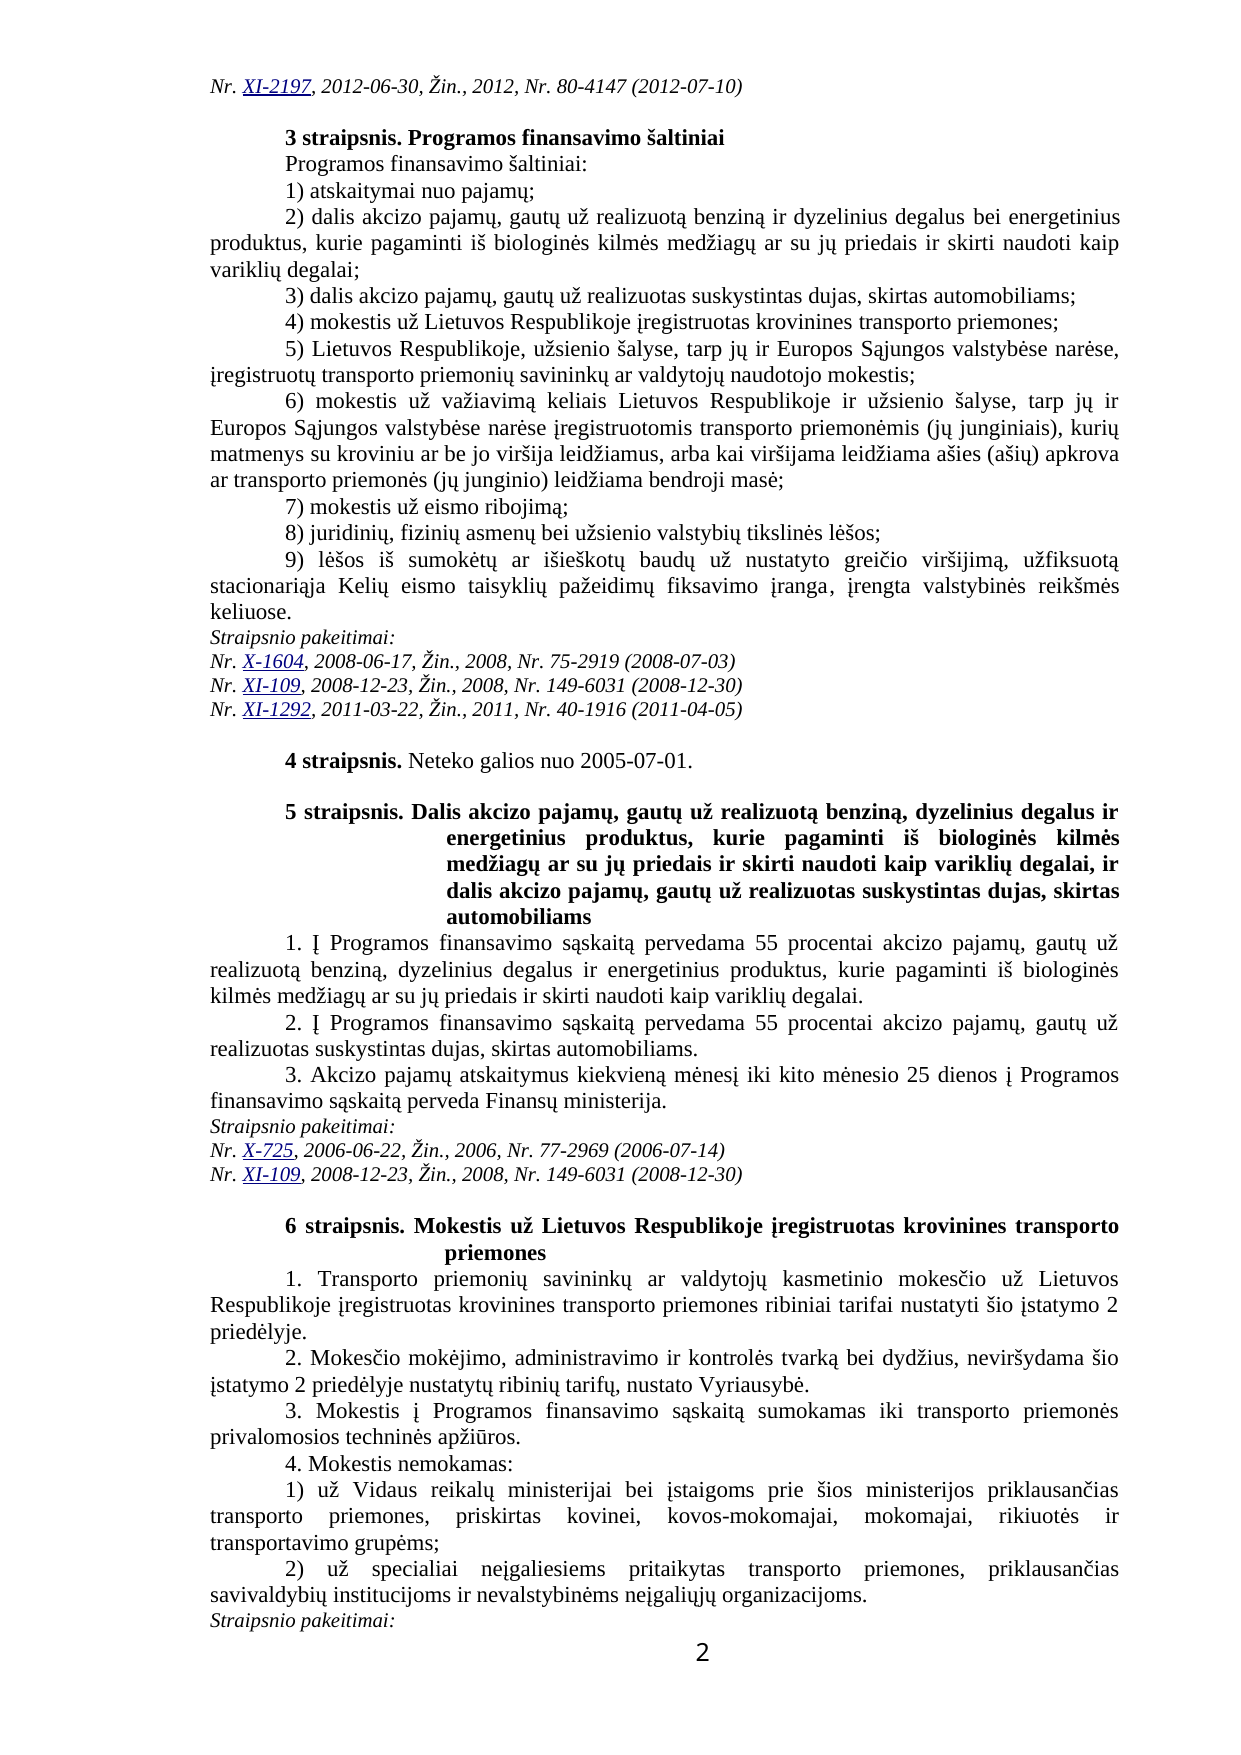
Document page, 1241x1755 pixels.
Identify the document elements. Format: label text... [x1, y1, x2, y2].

text 3. Mokestis į Programos finansavimo sąskaitą sumokamas iki transporto priemonės privalomosios techninės apžiūros. [210, 1397, 1120, 1450]
text 1. Transporto priemonių savininkų ar valdytojų kasmetinio mokesčio už Lietuvos Respublikoje įregistruotas krovinines transporto priemones ribiniai tarifai nustatyti šio įstatymo 2 priedėlyje. [210, 1265, 1120, 1344]
text Straipsnio pakeitimai: [210, 625, 1120, 649]
text 2. Į Programos finansavimo sąskaitą pervedama 55 procentai akcizo pajamų, gautų už realizuotas suskystintas dujas, skirtas automobiliams. [210, 1008, 1120, 1061]
text 4. Mokestis nemokamas: [210, 1450, 1120, 1476]
text 5) Lietuvos Respublikoje, užsienio šalyse, tarp jų ir Europos Sąjungos valstybėse narėse, įregistruotų transporto priemonių savininkų ar valdytojų naudotojo mokestis; [210, 335, 1120, 387]
text 2) už specialiai neįgaliesiems pritaikytas transporto priemones, priklausančias savivaldybių institucijoms ir nevalstybinėms neįgaliųjų organizacijoms. [210, 1555, 1120, 1608]
text 1) už Vidaus reikalų ministerijai bei įstaigoms prie šios ministerijos priklausančias transporto priemones, priskirtas kovinei, kovos-mokomajai, mokomajai, rikiuotės ir transportavimo grupėms; [210, 1476, 1120, 1555]
text 5 straipsnis. Dalis akcizo pajamų, gautų už realizuotą benziną, dyzelinius degalus ir energetinius produktus, kurie pagaminti iš biologinės kilmės medžiagų ar su jų priedais ir skirti naudoti kaip variklių degalai, ir dalis akcizo pajamų, gautų už realizuotas suskystintas dujas, skirtas automobiliams [285, 798, 1120, 929]
text 3. Akcizo pajamų atskaitymus kiekvieną mėnesį iki kito mėnesio 25 dienos į Programos finansavimo sąskaitą perveda Finansų ministerija. [210, 1061, 1120, 1114]
text 3 straipsnis. Programos finansavimo šaltiniai [210, 124, 1120, 150]
text Nr. X-725, 2006-06-22, Žin., 2006, Nr. 77-2969 (2006-07-14) [210, 1138, 1120, 1162]
text Nr. X-1604, 2008-06-17, Žin., 2008, Nr. 75-2919 (2008-07-03) [210, 649, 1120, 673]
text 2. Mokesčio mokėjimo, administravimo ir kontrolės tvarką bei dydžius, neviršydama šio įstatymo 2 priedėlyje nustatytų ribinių tarifų, nustato Vyriausybė. [210, 1344, 1120, 1397]
text Programos finansavimo šaltiniai: [210, 150, 1120, 177]
text 4) mokestis už Lietuvos Respublikoje įregistruotas krovinines transporto priemones; [210, 308, 1120, 335]
text Nr. XI-2197, 2012-06-30, Žin., 2012, Nr. 80-4147 (2012-07-10) [210, 73, 1120, 98]
text Nr. XI-1292, 2011-03-22, Žin., 2011, Nr. 40-1916 (2011-04-05) [210, 697, 1120, 721]
text Straipsnio pakeitimai: [210, 1114, 1120, 1138]
text Nr. XI-109, 2008-12-23, Žin., 2008, Nr. 149-6031 (2008-12-30) [210, 673, 1120, 697]
text 9) lėšos iš sumokėtų ar išieškotų baudų už nustatyto greičio viršijimą, užfiksuotą stacionariąja Kelių eismo taisyklių pažeidimų fiksavimo įranga, įrengta valstybinės reikšmės keliuose. [210, 546, 1120, 625]
text 3) dalis akcizo pajamų, gautų už realizuotas suskystintas dujas, skirtas automobiliams; [210, 282, 1120, 308]
text 4 straipsnis. Neteko galios nuo 2005-07-01. [285, 747, 1120, 774]
text 8) juridinių, fizinių asmenų bei užsienio valstybių tikslinės lėšos; [210, 519, 1120, 546]
text 7) mokestis už eismo ribojimą; [210, 493, 1120, 519]
text 6 straipsnis. Mokestis už Lietuvos Respublikoje įregistruotas krovinines transporto priemones [285, 1212, 1120, 1265]
text Nr. XI-109, 2008-12-23, Žin., 2008, Nr. 149-6031 (2008-12-30) [210, 1162, 1120, 1186]
text 1. Į Programos finansavimo sąskaitą pervedama 55 procentai akcizo pajamų, gautų už realizuotą benziną, dyzelinius degalus ir energetinius produktus, kurie pagaminti iš biologinės kilmės medžiagų ar su jų priedais ir skirti naudoti kaip variklių degalai. [210, 929, 1120, 1008]
text 1) atskaitymai nuo pajamų; [210, 177, 1120, 203]
text 2) dalis akcizo pajamų, gautų už realizuotą benziną ir dyzelinius degalus bei energetinius produktus, kurie pagaminti iš biologinės kilmės medžiagų ar su jų priedais ir skirti naudoti kaip variklių degalai; [210, 203, 1120, 282]
text Straipsnio pakeitimai: [210, 1608, 1120, 1632]
text 6) mokestis už važiavimą keliais Lietuvos Respublikoje ir užsienio šalyse, tarp jų ir Europos Sąjungos valstybėse narėse įregistruotomis transporto priemonėmis (jų junginiais), kurių matmenys su kroviniu ar be jo viršija leidžiamus, arba kai viršijama leidžiama ašies (ašių) apkrova ar transporto priemonės (jų junginio) leidžiama bendroji masė; [210, 387, 1120, 493]
